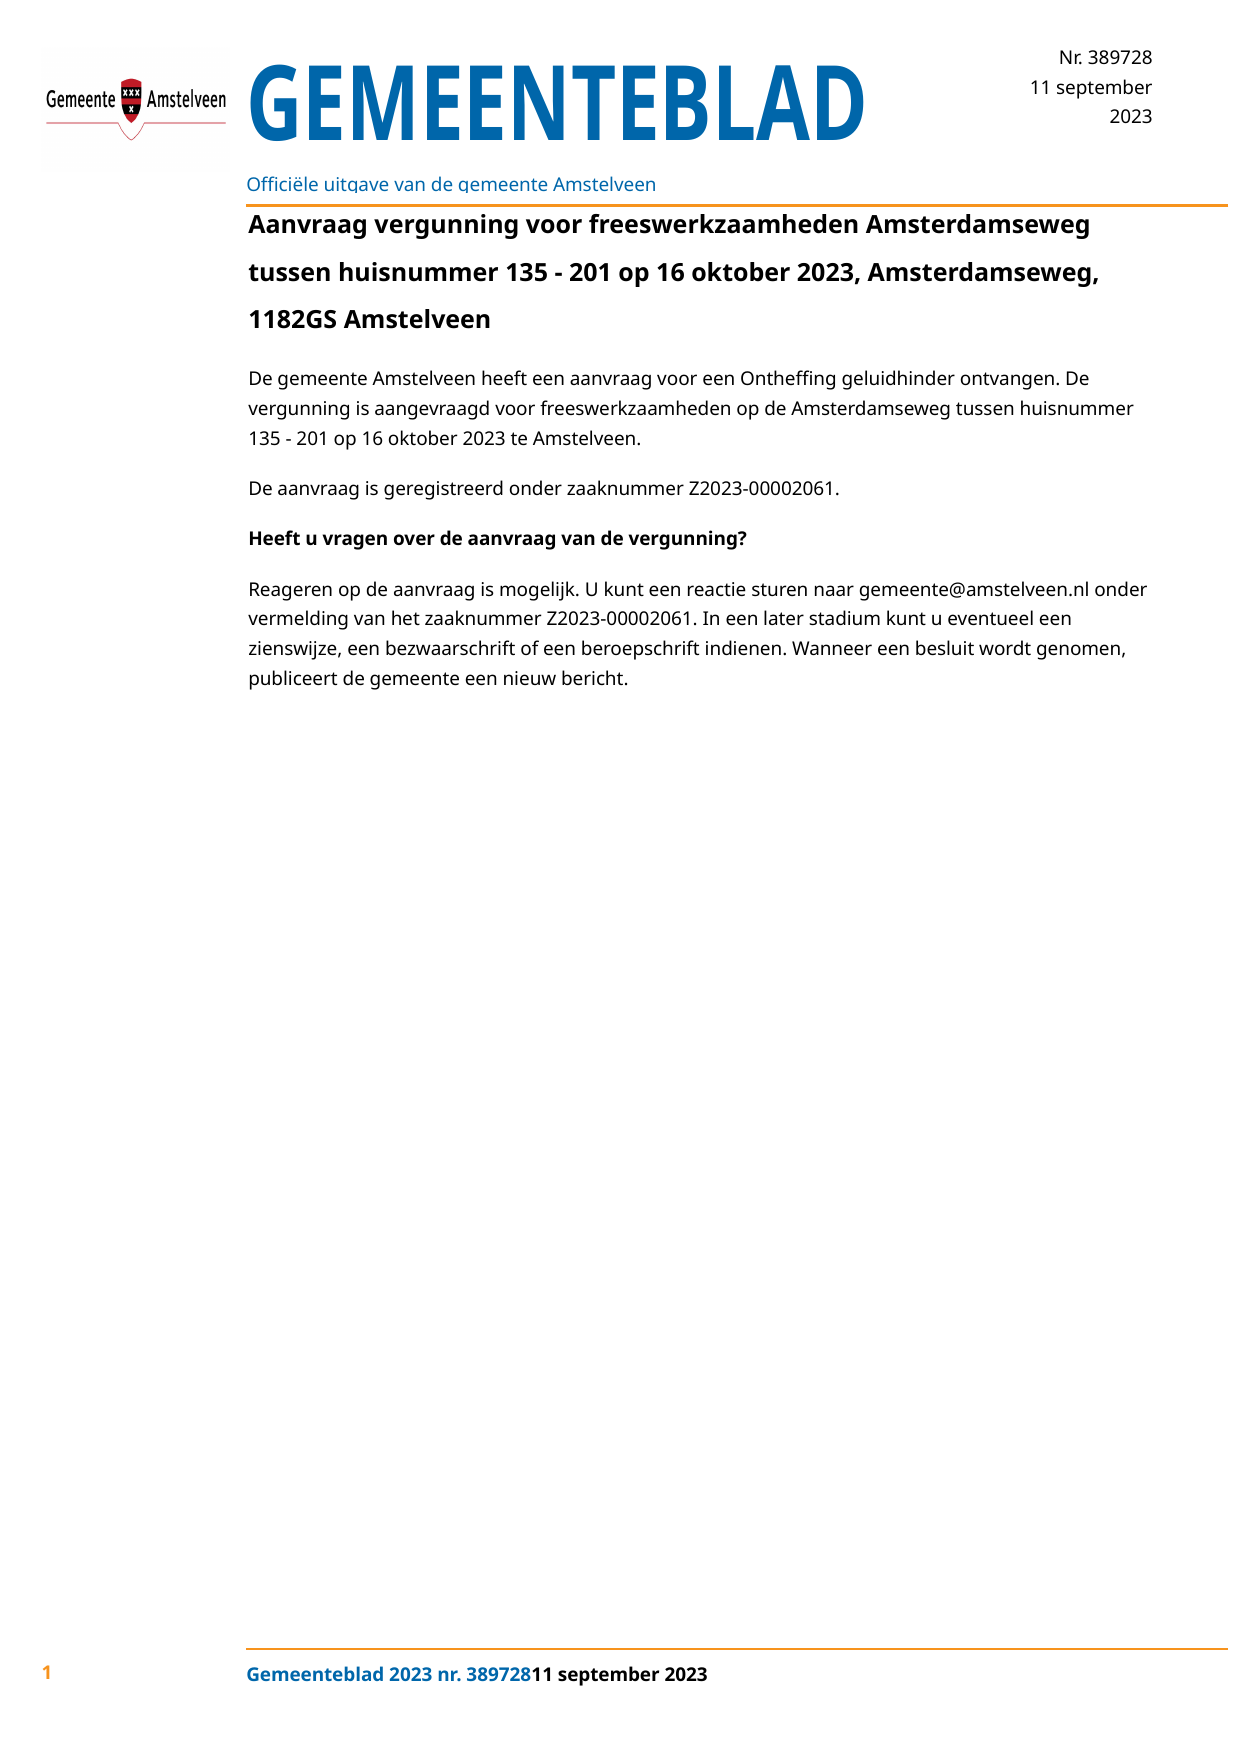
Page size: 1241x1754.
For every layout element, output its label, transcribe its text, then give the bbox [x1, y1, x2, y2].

picture [41, 47, 231, 172]
text De aanvraag is geregistreerd onder zaaknummer Z2023-00002061. [248, 475, 1152, 501]
text Reageren op de aanvraag is mogelijk. U kunt een reactie sturen naar gemeente@amstelveen.nl onder vermelding van het zaaknummer Z2023-00002061. In een later stadium kunt u eventueel een zienswijze, een bezwaarschrift of een beroepschrift indienen. Wanneer een besluit wordt genomen, publiceert de gemeente een nieuw bericht. [248, 576, 1152, 690]
text Heeft u vragen over de aanvraag van de vergunning? [248, 526, 1152, 551]
text Aanvraag vergunning voor freeswerkzaamheden Amsterdamseweg tussen huisnummer 135 - 201 op 16 oktober 2023, Amsterdamseweg, 1182GS Amstelveen [248, 207, 1152, 336]
text De gemeente Amstelveen heeft een aanvraag voor een Ontheffing geluidhinder ontvangen. De vergunning is aangevraagd voor freeswerkzaamheden op de Amsterdamseweg tussen huisnummer 135 - 201 op 16 oktober 2023 te Amstelveen. [248, 366, 1152, 450]
